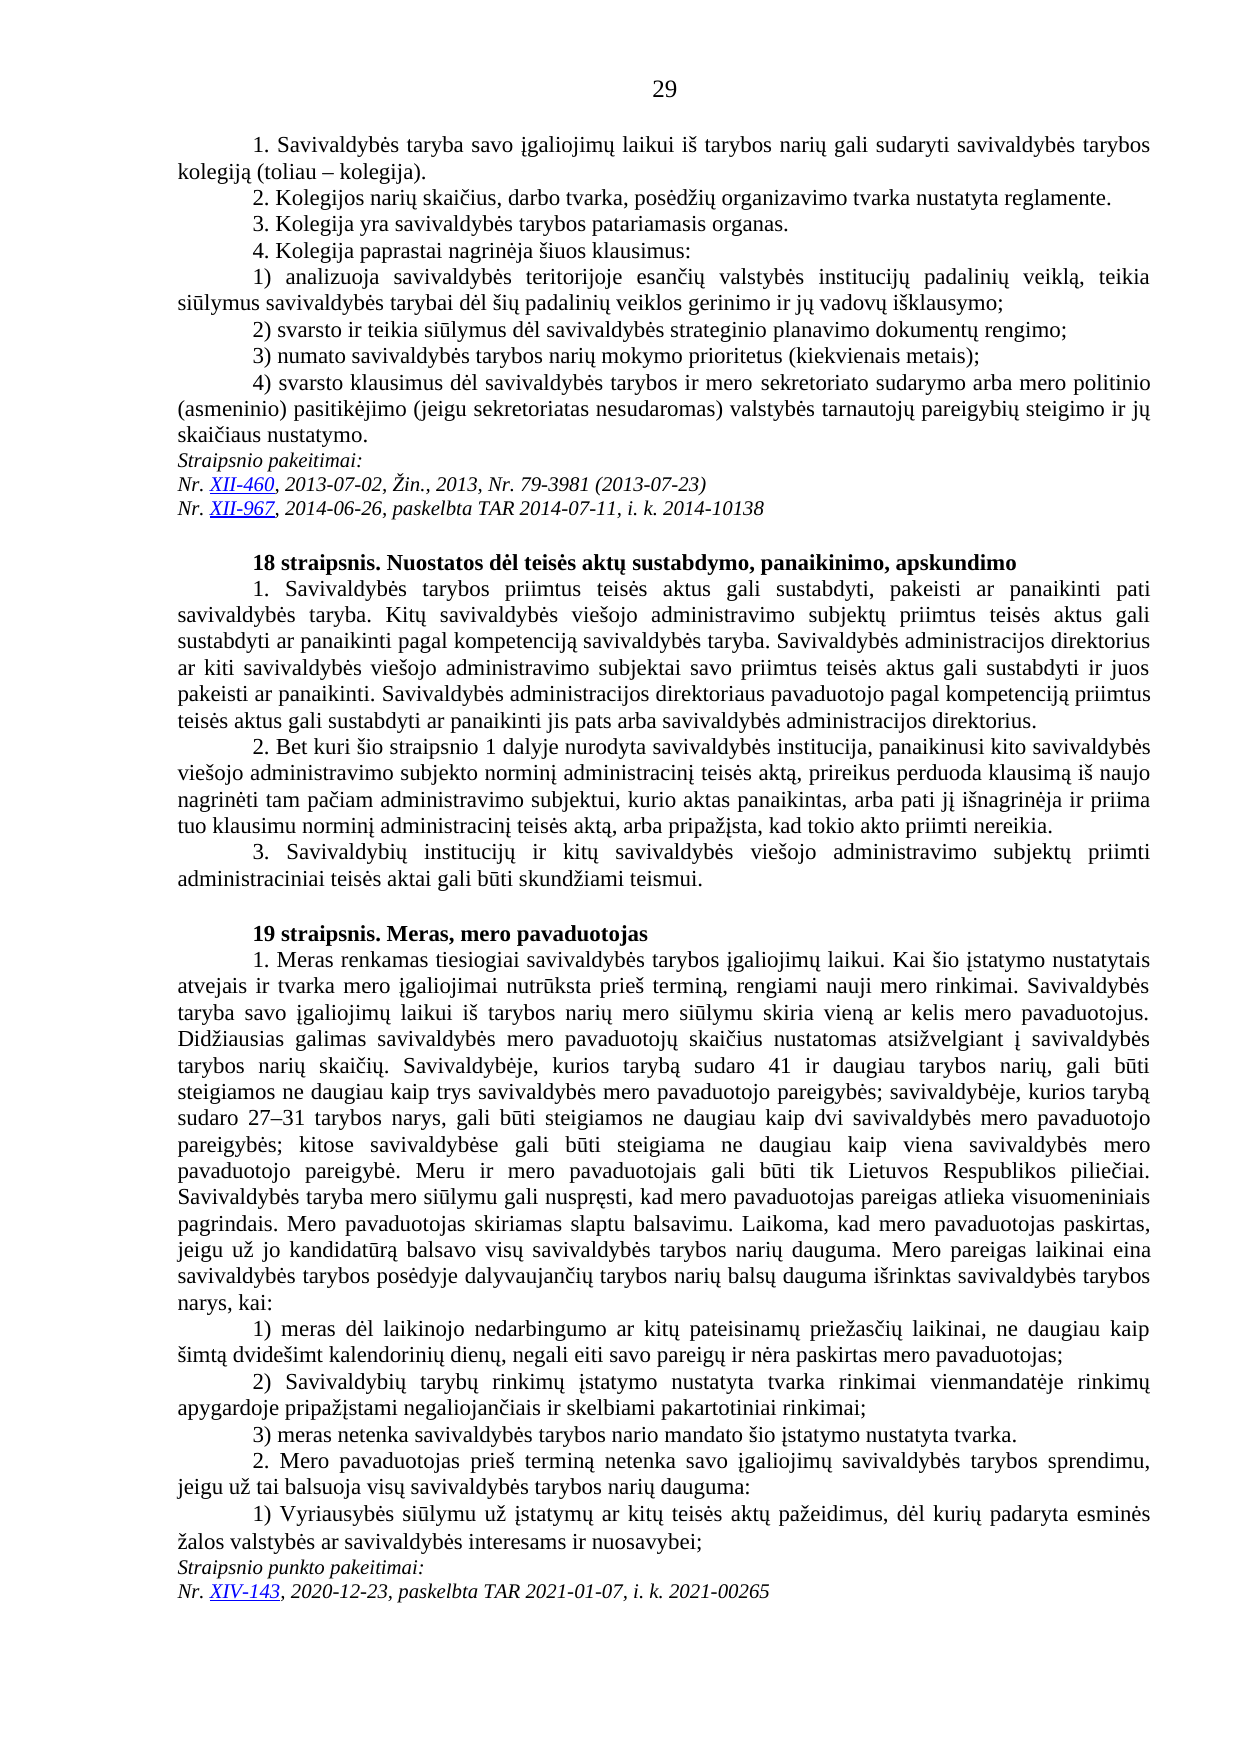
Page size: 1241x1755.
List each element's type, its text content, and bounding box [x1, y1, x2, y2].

text 4. Kolegija paprastai nagrinėja šiuos klausimus: [177, 237, 1152, 263]
text 2. Mero pavaduotojas prieš terminą netenka savo įgaliojimų savivaldybės tarybos sprendimu, jeigu už tai balsuoja visų savivaldybės tarybos narių dauguma: [177, 1447, 1152, 1500]
text 2) svarsto ir teikia siūlymus dėl savivaldybės strateginio planavimo dokumentų rengimo; [177, 316, 1152, 342]
text 1. Savivaldybės tarybos priimtus teisės aktus gali sustabdyti, pakeisti ar panaikinti pati savivaldybės taryba. Kitų savivaldybės viešojo administravimo subjektų priimtus teisės aktus gali sustabdyti ar panaikinti pagal kompetenciją savivaldybės taryba. Savivaldybės administracijos direktorius ar kiti savivaldybės viešojo administravimo subjektai savo priimtus teisės aktus gali sustabdyti ir juos pakeisti ar panaikinti. Savivaldybės administracijos direktoriaus pavaduotojo pagal kompetenciją priimtus teisės aktus gali sustabdyti ar panaikinti jis pats arba savivaldybės administracijos direktorius. [177, 575, 1152, 733]
text 3) numato savivaldybės tarybos narių mokymo prioritetus (kiekvienais metais); [177, 342, 1152, 368]
text 1. Savivaldybės taryba savo įgaliojimų laikui iš tarybos narių gali sudaryti savivaldybės tarybos kolegiją (toliau – kolegija). [177, 131, 1152, 184]
text 2. Bet kuri šio straipsnio 1 dalyje nurodyta savivaldybės institucija, panaikinusi kito savivaldybės viešojo administravimo subjekto norminį administracinį teisės aktą, prireikus perduoda klausimą iš naujo nagrinėti tam pačiam administravimo subjektui, kurio aktas panaikintas, arba pati jį išnagrinėja ir priima tuo klausimu norminį administracinį teisės aktą, arba pripažįsta, kad tokio akto priimti nereikia. [177, 733, 1152, 838]
text Nr. XII-460, 2013-07-02, Žin., 2013, Nr. 79-3981 (2013-07-23) [177, 472, 1152, 496]
text 1. Meras renkamas tiesiogiai savivaldybės tarybos įgaliojimų laikui. Kai šio įstatymo nustatytais atvejais ir tvarka mero įgaliojimai nutrūksta prieš terminą, rengiami nauji mero rinkimai. Savivaldybės taryba savo įgaliojimų laikui iš tarybos narių mero siūlymu skiria vieną ar kelis mero pavaduotojus. Didžiausias galimas savivaldybės mero pavaduotojų skaičius nustatomas atsižvelgiant į savivaldybės tarybos narių skaičių. Savivaldybėje, kurios tarybą sudaro 41 ir daugiau tarybos narių, gali būti steigiamos ne daugiau kaip trys savivaldybės mero pavaduotojo pareigybės; savivaldybėje, kurios tarybą sudaro 27–31 tarybos narys, gali būti steigiamos ne daugiau kaip dvi savivaldybės mero pavaduotojo pareigybės; kitose savivaldybėse gali būti steigiama ne daugiau kaip viena savivaldybės mero pavaduotojo pareigybė. Meru ir mero pavaduotojais gali būti tik Lietuvos Respublikos piliečiai. Savivaldybės taryba mero siūlymu gali nuspręsti, kad mero pavaduotojas pareigas atlieka visuomeniniais pagrindais. Mero pavaduotojas skiriamas slaptu balsavimu. Laikoma, kad mero pavaduotojas paskirtas, jeigu už jo kandidatūrą balsavo visų savivaldybės tarybos narių dauguma. Mero pareigas laikinai eina savivaldybės tarybos posėdyje dalyvaujančių tarybos narių balsų dauguma išrinktas savivaldybės tarybos narys, kai: [177, 946, 1152, 1315]
text 1) Vyriausybės siūlymu už įstatymų ar kitų teisės aktų pažeidimus, dėl kurių padaryta esminės žalos valstybės ar savivaldybės interesams ir nuosavybei; [177, 1500, 1152, 1555]
text Straipsnio pakeitimai: [177, 448, 1152, 472]
text 19 straipsnis. Meras, mero pavaduotojas [177, 920, 1152, 946]
text 3. Kolegija yra savivaldybės tarybos patariamasis organas. [177, 210, 1152, 237]
text 3) meras netenka savivaldybės tarybos nario mandato šio įstatymo nustatyta tvarka. [177, 1421, 1152, 1447]
text 1) meras dėl laikinojo nedarbingumo ar kitų pateisinamų priežasčių laikinai, ne daugiau kaip šimtą dvidešimt kalendorinių dienų, negali eiti savo pareigų ir nėra paskirtas mero pavaduotojas; [177, 1315, 1152, 1368]
text 1) analizuoja savivaldybės teritorijoje esančių valstybės institucijų padalinių veiklą, teikia siūlymus savivaldybės tarybai dėl šių padalinių veiklos gerinimo ir jų vadovų išklausymo; [177, 263, 1152, 316]
text Straipsnio punkto pakeitimai: [177, 1555, 1152, 1579]
text 2. Kolegijos narių skaičius, darbo tvarka, posėdžių organizavimo tvarka nustatyta reglamente. [177, 184, 1152, 210]
text 4) svarsto klausimus dėl savivaldybės tarybos ir mero sekretoriato sudarymo arba mero politinio (asmeninio) pasitikėjimo (jeigu sekretoriatas nesudaromas) valstybės tarnautojų pareigybių steigimo ir jų skaičiaus nustatymo. [177, 368, 1152, 448]
text 3. Savivaldybių institucijų ir kitų savivaldybės viešojo administravimo subjektų priimti administraciniai teisės aktai gali būti skundžiami teismui. [177, 838, 1152, 891]
text 18 straipsnis. Nuostatos dėl teisės aktų sustabdymo, panaikinimo, apskundimo [177, 548, 1152, 575]
text Nr. XIV-143, 2020-12-23, paskelbta TAR 2021-01-07, i. k. 2021-00265 [177, 1579, 1152, 1603]
text Nr. XII-967, 2014-06-26, paskelbta TAR 2014-07-11, i. k. 2014-10138 [177, 496, 1152, 520]
text 2) Savivaldybių tarybų rinkimų įstatymo nustatyta tvarka rinkimai vienmandatėje rinkimų apygardoje pripažįstami negaliojančiais ir skelbiami pakartotiniai rinkimai; [177, 1368, 1152, 1421]
